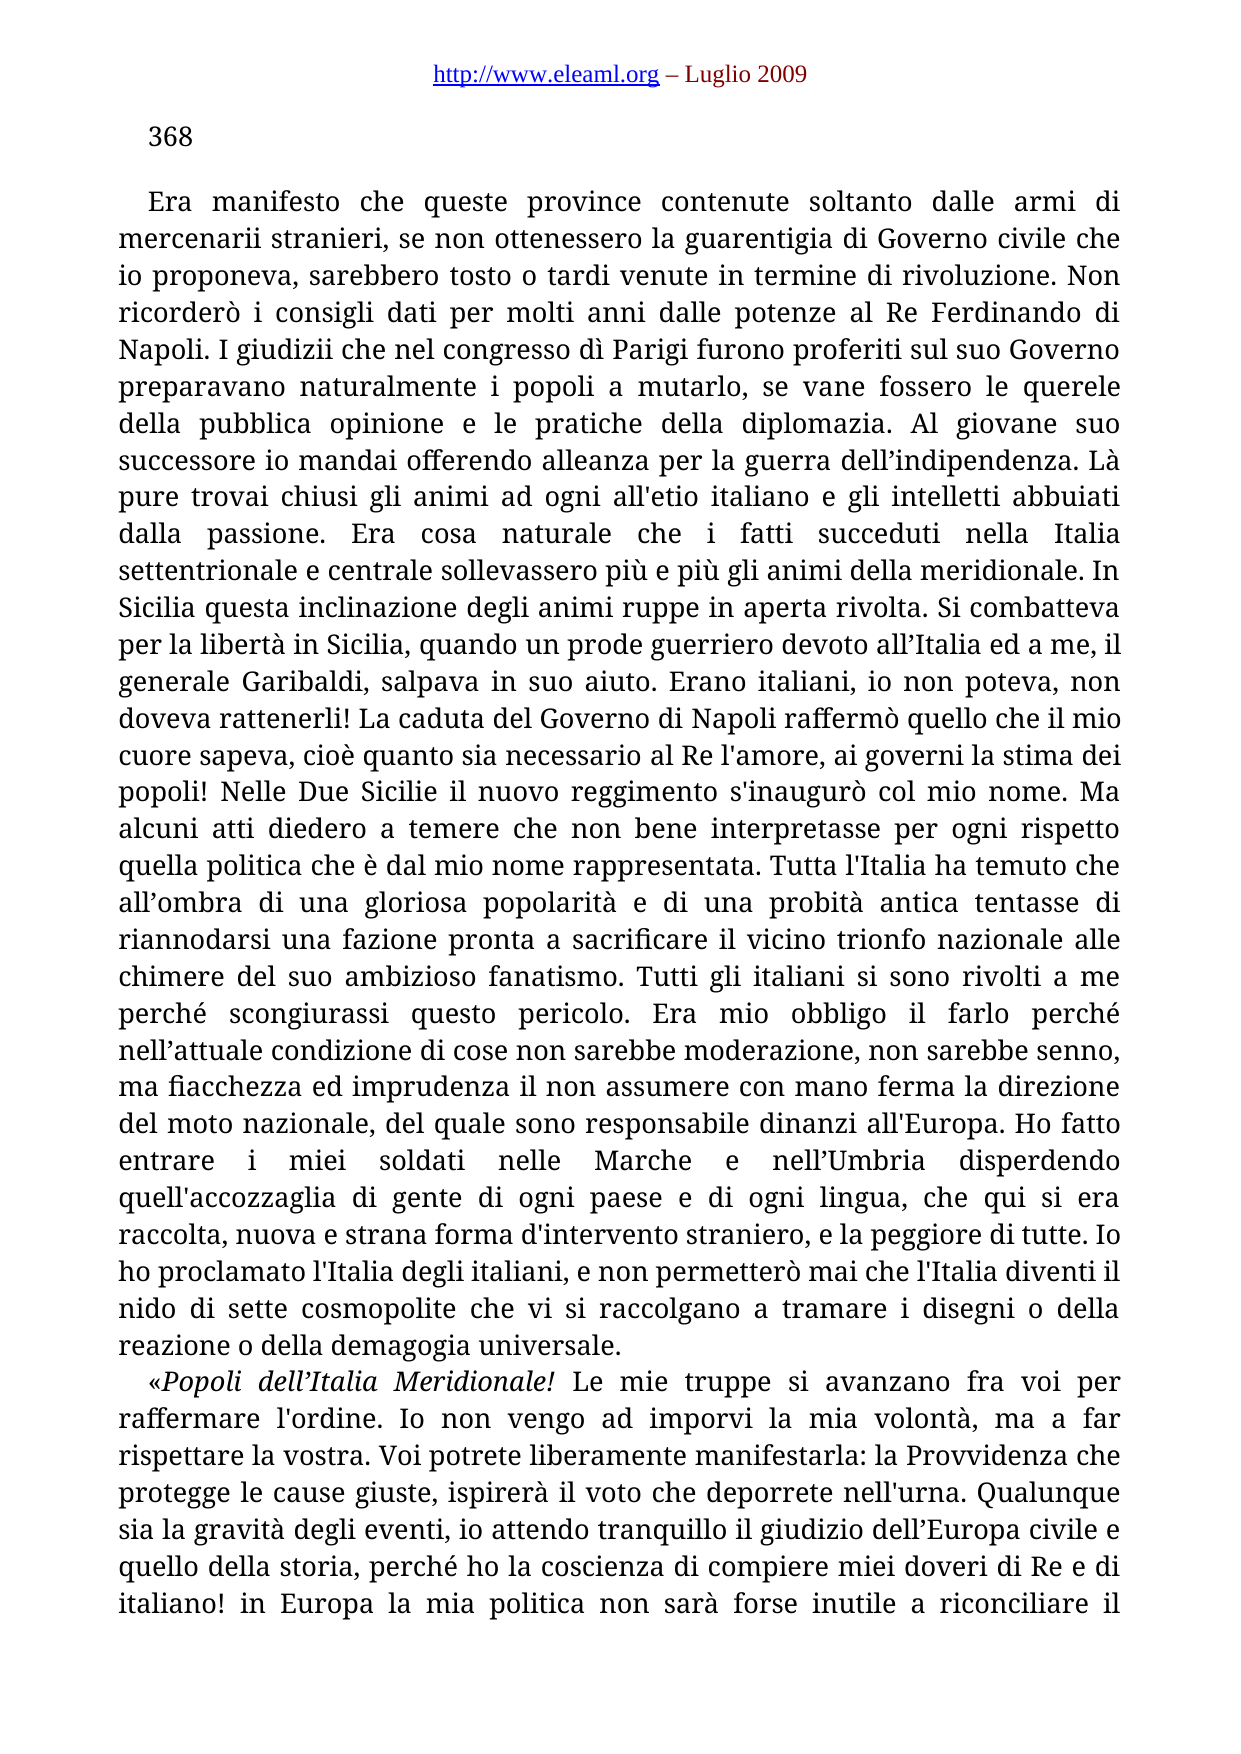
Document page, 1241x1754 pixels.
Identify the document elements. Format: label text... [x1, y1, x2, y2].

text Era manifesto che queste province contenute soltanto dalle armi di mercenarii stranieri, se non ottenessero la guarentigia di Governo civile che io proponeva, sarebbero tosto o tardi venute in termine di rivoluzione. Non ricorderò i consigli dati per molti anni dalle potenze al Re Ferdinando di Napoli. I giudizii che nel congresso dì Parigi furono proferiti sul suo Governo preparavano naturalmente i popoli a mutarlo, se vane fossero le querele della pubblica opinione e le pratiche della diplomazia. Al giovane suo successore io mandai offerendo alleanza per la guerra dell’indipendenza. Là pure trovai chiusi gli animi ad ogni all'etio italiano e gli intelletti abbuiati dalla passione. Era cosa naturale che i fatti succeduti nella Italia settentrionale e centrale sollevassero più e più gli animi della meridionale. In Sicilia questa inclinazione degli animi ruppe in aperta rivolta. Si combatteva per la libertà in Sicilia, quando un prode guerriero devoto all’Italia ed a me, il generale Garibaldi, salpava in suo aiuto. Erano italiani, io non poteva, non doveva rattenerli! La caduta del Governo di Napoli raffermò quello che il mio cuore sapeva, cioè quanto sia necessario al Re l'amore, ai governi la stima dei popoli! Nelle Due Sicilie il nuovo reggimento s'inaugurò col mio nome. Ma alcuni atti diedero a temere che non bene interpretasse per ogni rispetto quella politica che è dal mio nome rappresentata. Tutta l'Italia ha temuto che all’ombra di una gloriosa popolarità e di una probità antica tentasse di riannodarsi una fazione pronta a sacrificare il vicino trionfo nazionale alle chimere del suo ambizioso fanatismo. Tutti gli italiani si sono rivolti a me perché scongiurassi questo pericolo. Era mio obbligo il farlo perché nell’attuale condizione di cose non sarebbe moderazione, non sarebbe senno, ma fiacchezza ed imprudenza il non assumere con mano ferma la direzione del moto nazionale, del quale sono responsabile dinanzi all'Europa. Ho fatto entrare i miei soldati nelle Marche e nell’Umbria disperdendo quell'accozzaglia di gente di ogni paese e di ogni lingua, che qui si era raccolta, nuova e strana forma d'intervento straniero, e la peggiore di tutte. Io ho proclamato l'Italia degli italiani, e non permetterò mai che l'Italia diventi il nido di sette cosmopolite che vi si raccolgano a tramare i disegni o della reazione o della demagogia universale. [118, 183, 1122, 1363]
text «Popoli dell’Italia Meridionale! Le mie truppe si avanzano fra voi per raffermare l'ordine. Io non vengo ad imporvi la mia volontà, ma a far rispettare la vostra. Voi potrete liberamente manifestarla: la Provvidenza che protegge le cause giuste, ispirerà il voto che deporrete nell'urna. Qualunque sia la gravità degli eventi, io attendo tranquillo il giudizio dell’Europa civile e quello della storia, perché ho la coscienza di compiere miei doveri di Re e di italiano! in Europa la mia politica non sarà forse inutile a riconciliare il [118, 1363, 1122, 1621]
text 368 [118, 117, 1122, 154]
